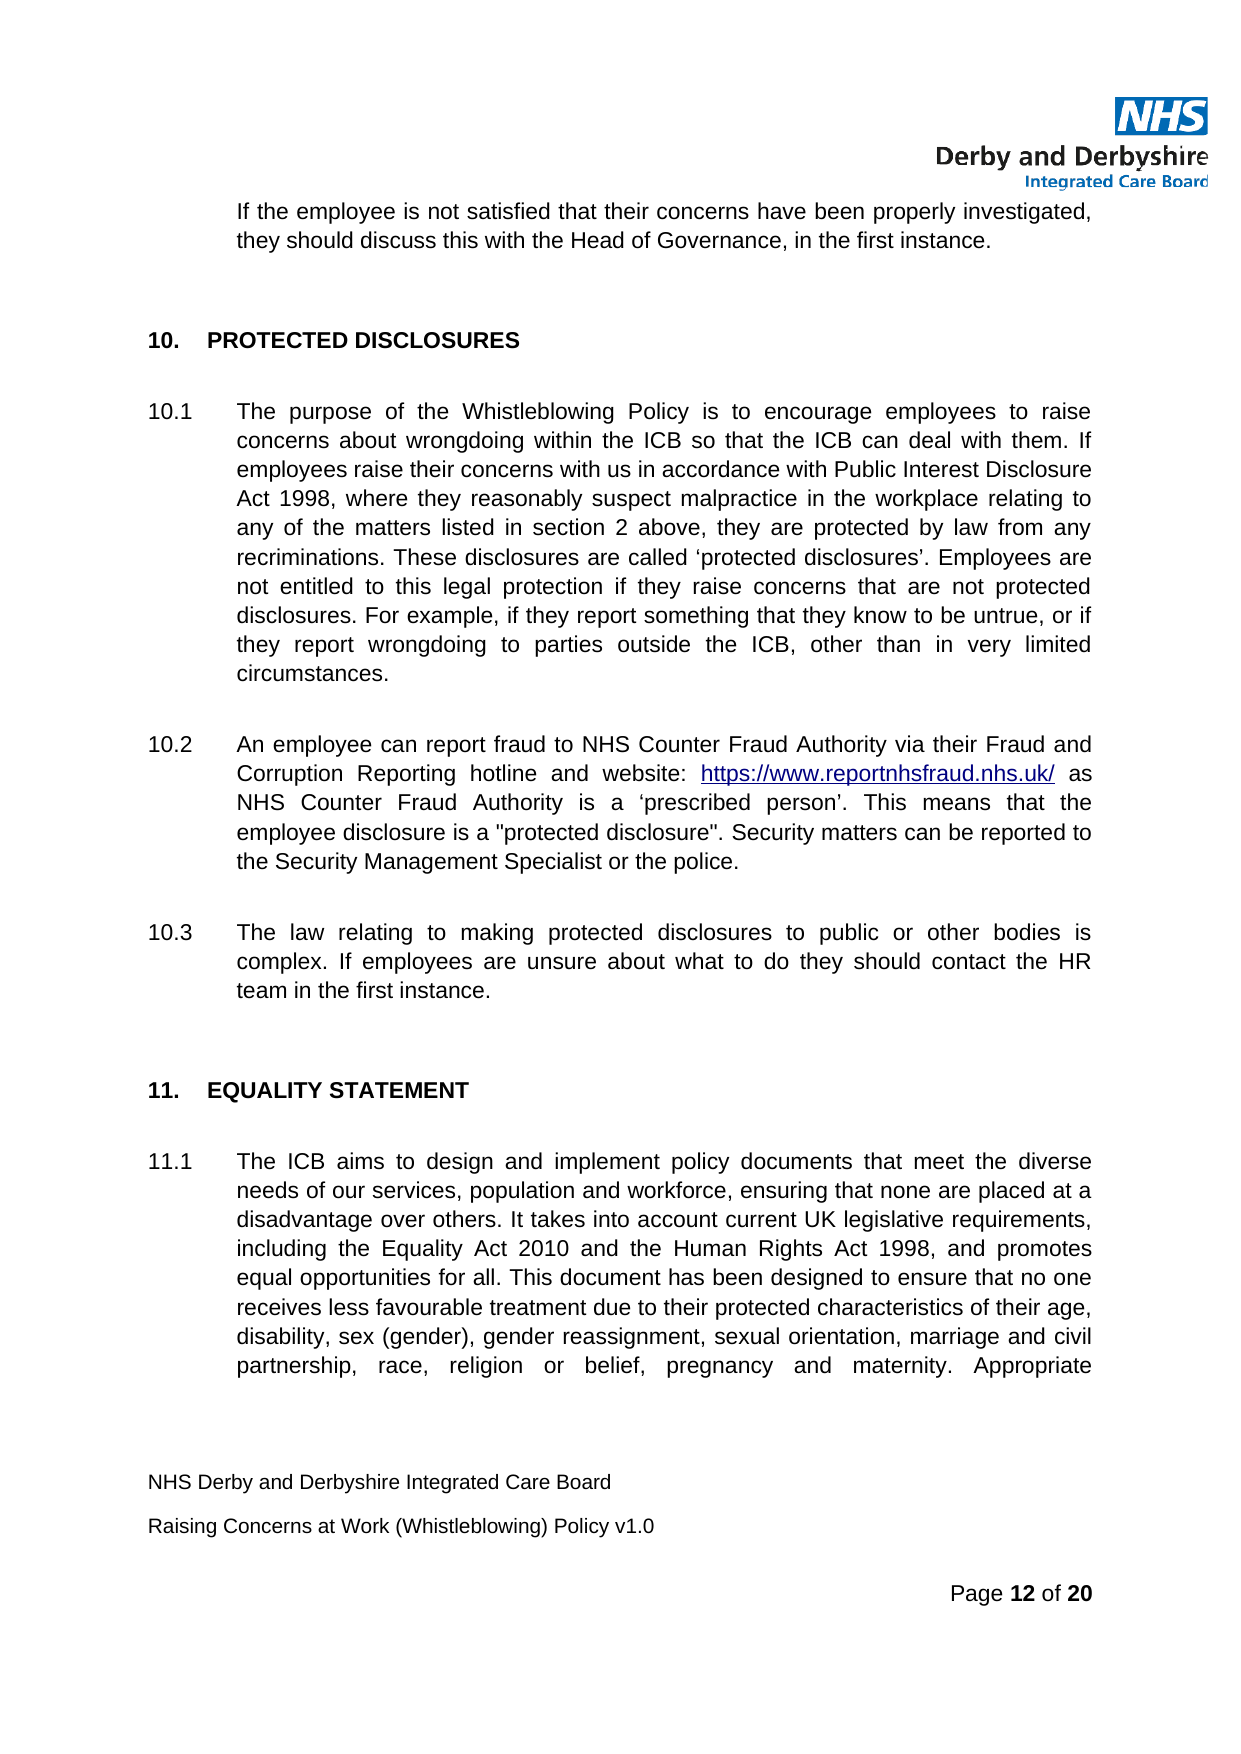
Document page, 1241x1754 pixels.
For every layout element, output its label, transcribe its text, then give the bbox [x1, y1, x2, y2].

list The ICB aims to design and implement policy documents that meet the diverse needs of our services, population and workforce, ensuring that none are placed at a disadvantage over others. It takes into account current UK legislative requirements, including the Equality Act 2010 and the Human Rights Act 1998, and promotes equal opportunities for all. This document has been designed to ensure that no one receives less favourable treatment due to their protected characteristics of their age, disability, sex (gender), gender reassignment, sexual orientation, marriage and civil partnership, race, religion or belief, pregnancy and maternity. Appropriate [148, 1145, 1092, 1378]
subtitle An employee can report fraud to NHS Counter Fraud Authority via their Fraud and Corruption Reporting hotline and website: https://www.reportnhsfraud.nhs.uk/ as NHS Counter Fraud Authority is a ‘prescribed person’. This means that the employee disclosure is a "protected disclosure". Security matters can be reported to the Security Management Specialist or the police. [148, 728, 1092, 874]
subtitle Equality Statement [148, 1074, 1092, 1103]
subtitle The purpose of the Whistleblowing Policy is to encourage employees to raise concerns about wrongdoing within the ICB so that the ICB can deal with them. If employees raise their concerns with us in accordance with Public Interest Disclosure Act 1998, where they reasonably suspect malpractice in the workplace relating to any of the matters listed in section 2 above, they are protected by law from any recriminations. These disclosures are called ‘protected disclosures’. Employees are not entitled to this legal protection if they raise concerns that are not protected disclosures. For example, if they report something that they know to be untrue, or if they report wrongdoing to parties outside the ICB, other than in very limited circumstances. [148, 395, 1092, 687]
subtitle Protected Disclosures [148, 324, 1092, 353]
subtitle If the employee is not satisfied that their concerns have been properly investigated, they should discuss this with the Head of Governance, in the first instance. [236, 195, 1092, 253]
subtitle The law relating to making protected disclosures to public or other bodies is complex. If employees are unsure about what to do they should contact the HR team in the first instance. [148, 916, 1092, 1003]
